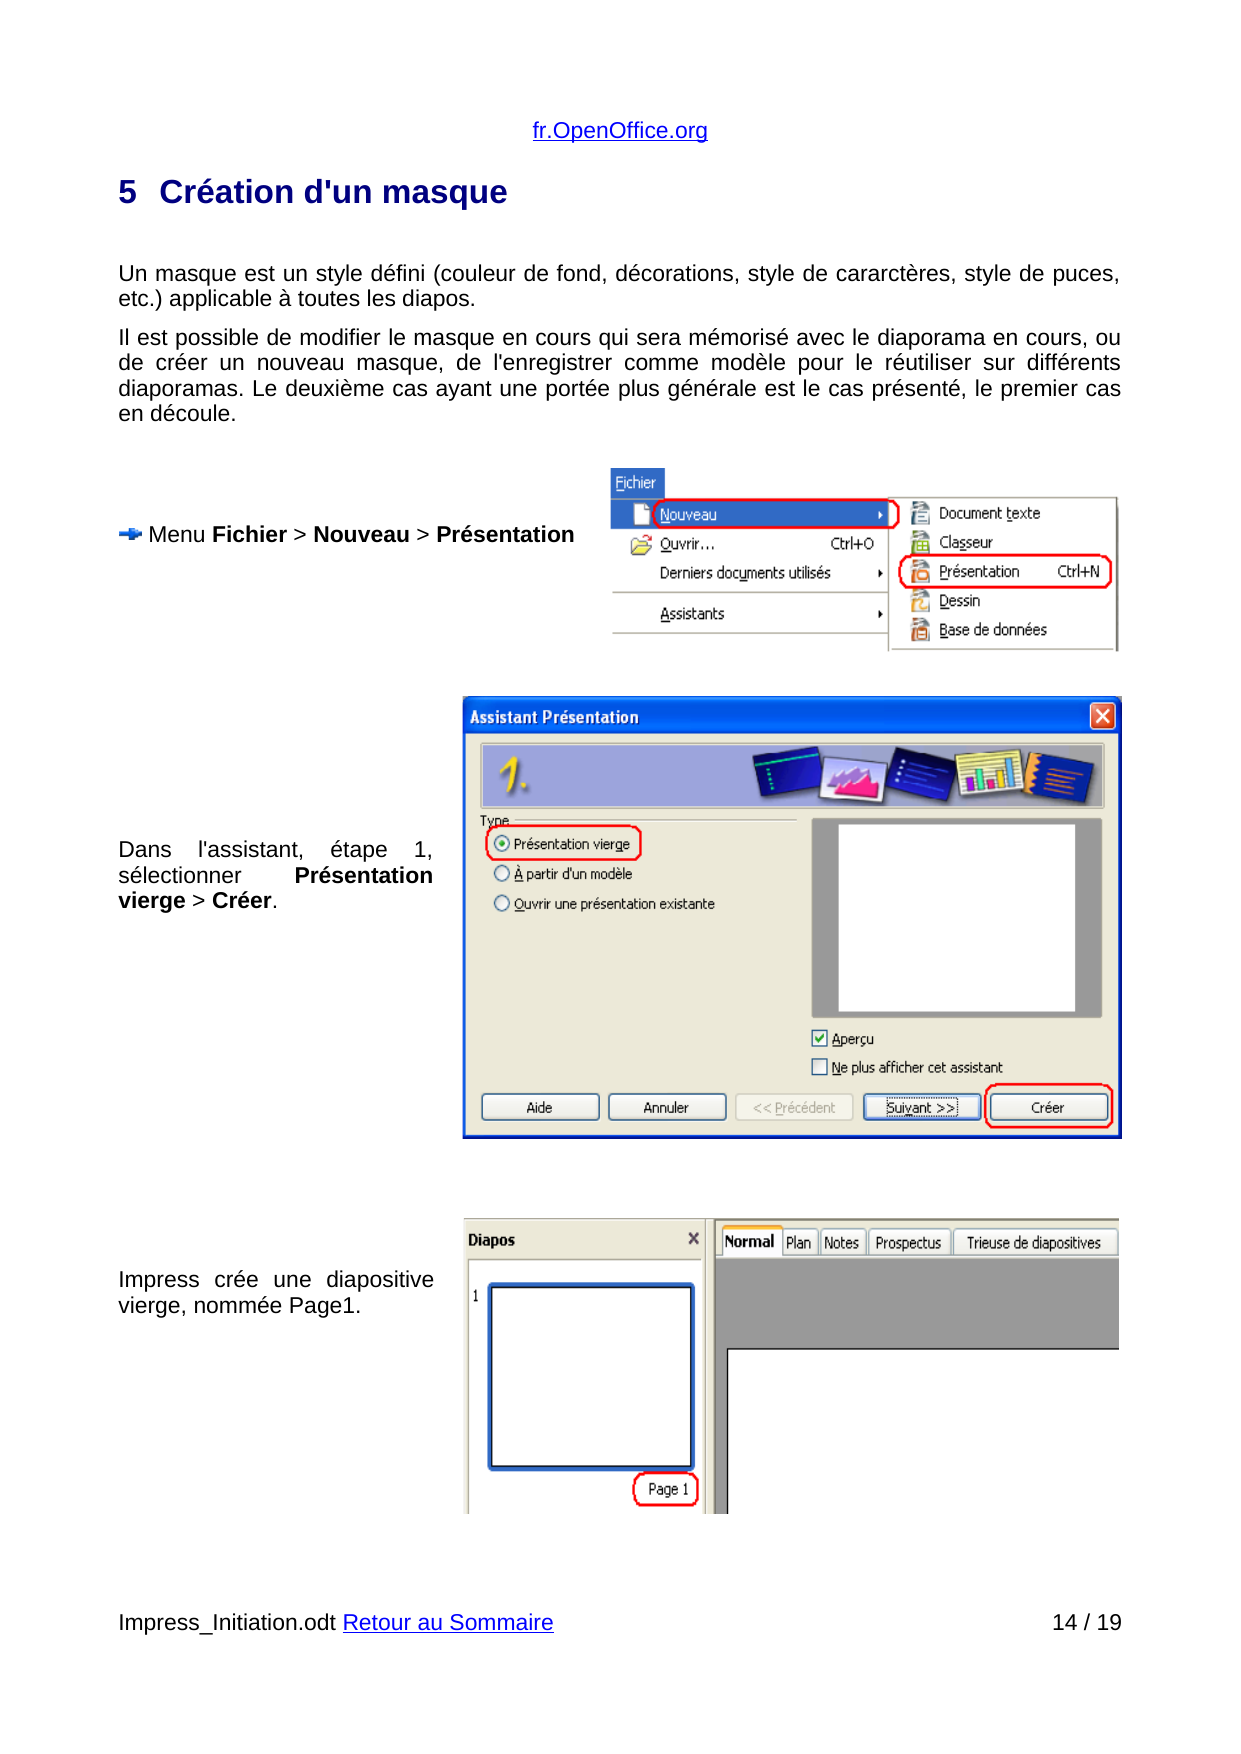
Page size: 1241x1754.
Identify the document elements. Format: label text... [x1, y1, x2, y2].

list Menu Fichier > Nouveau > Présentation [118, 521, 610, 547]
picture [119, 528, 142, 540]
picture [462, 696, 1122, 1139]
text Un masque est un style défini (couleur de fond, décorations, style de cararctères, style de puces, etc.) applicable à toutes les diapos. [118, 260, 1122, 312]
picture [463, 1218, 1119, 1514]
subtitle Création d'un masque [118, 173, 1122, 211]
list Dans l'assistant, étape 1, sélectionner Présentation vierge > Créer. [118, 837, 462, 914]
text Il est possible de modifier le masque en cours qui sera mémorisé avec le diaporama en cours, ou de créer un nouveau masque, de l'enregistrer comme modèle pour le réutiliser sur différents diaporamas. Le deuxième cas ayant une portée plus générale est le cas présenté, le premier cas en découle. [118, 324, 1122, 427]
picture [610, 468, 1120, 653]
list Impress crée une diapositive vierge, nommée Page1. [118, 1267, 463, 1318]
